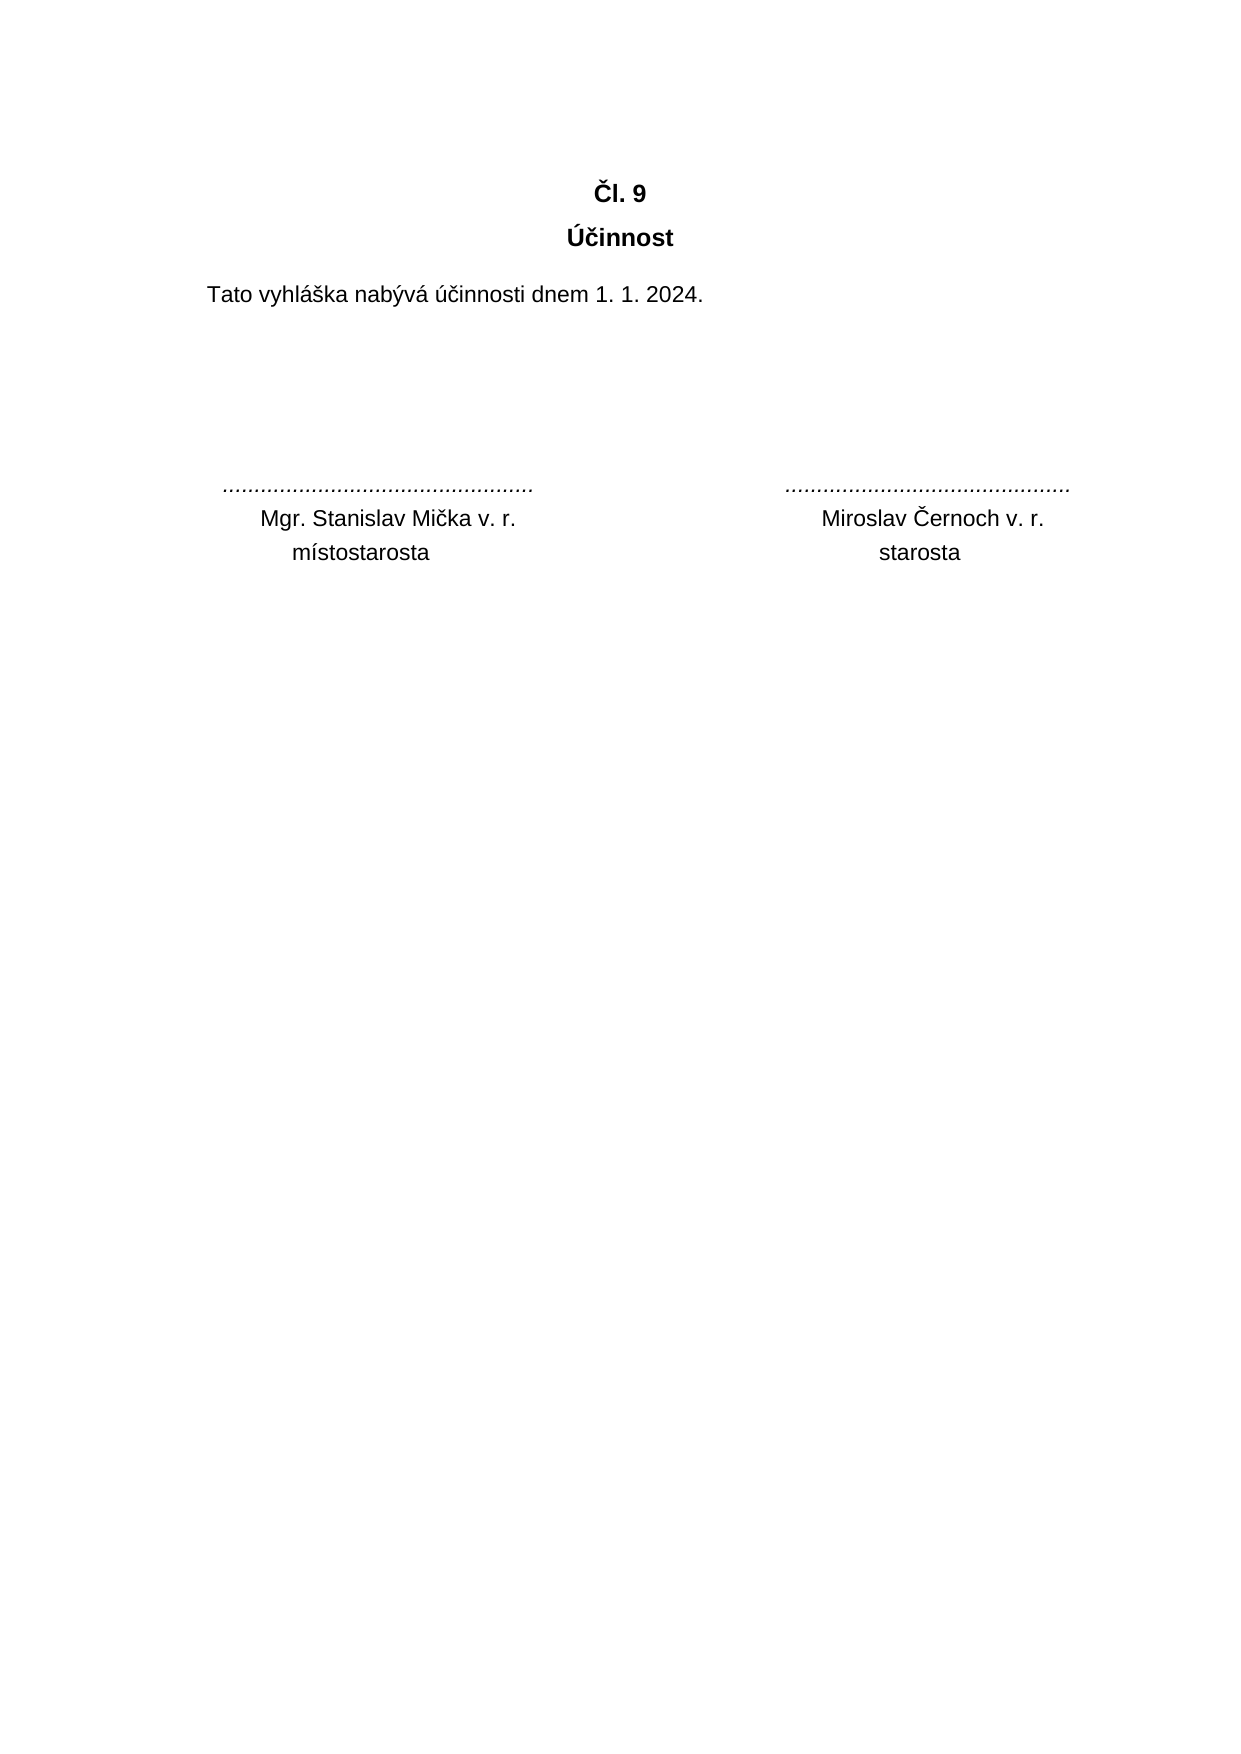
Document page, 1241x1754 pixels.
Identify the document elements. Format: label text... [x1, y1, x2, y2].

text ................................................. ............................................. [148, 471, 1093, 497]
text Čl. 9 [148, 179, 1093, 208]
text Účinnost [148, 223, 1093, 251]
text místostarosta starosta [148, 539, 1093, 565]
text Mgr. Stanislav Mička v. r. Miroslav Černoch v. r. [148, 505, 1093, 531]
text Tato vyhláška nabývá účinnosti dnem 1. 1. 2024. [148, 281, 1093, 307]
